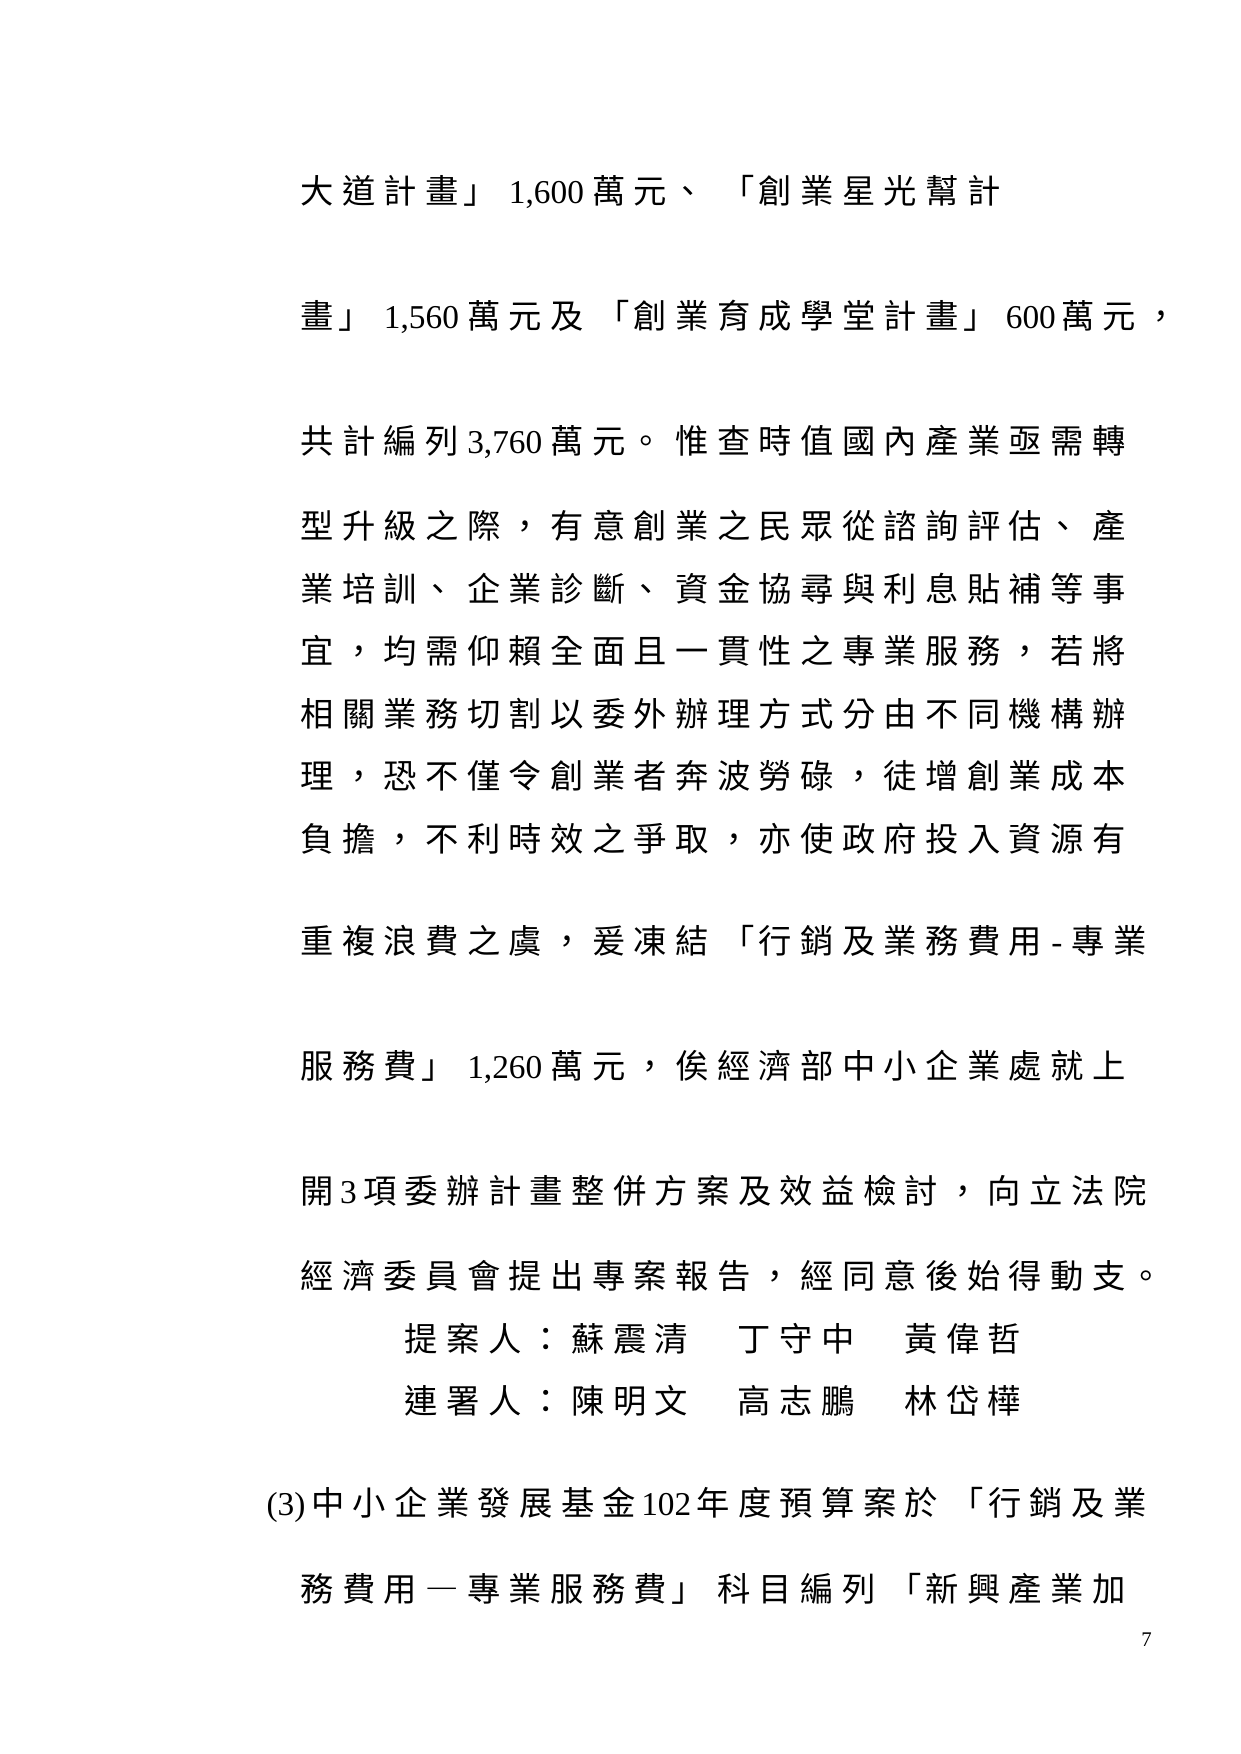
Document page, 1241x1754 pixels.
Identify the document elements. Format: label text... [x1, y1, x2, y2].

text 提案人：蘇震清 丁守中 黃偉哲 [396, 1295, 1081, 1358]
text 連署人：陳明文 高志鵬 林岱樺 [396, 1358, 1081, 1420]
text (2)中小企業發展基金102年度於「行銷及業務費用-專業服務費」編列預算辦理「創業點子星光大道計畫」1,600萬元、「創業星光幫計畫」1,560萬元及「創業育成學堂計畫」600萬元，共計編列3,760萬元。惟查時值國內產業亟需轉型升級之際，有意創業之民眾從諮詢評估、產業培訓、企業診斷、資金協尋與利息貼補等事宜，均需仰賴全面且一貫性之專業服務，若將相關業務切割以委外辦理方式分由不同機構辦理，恐不僅令創業者奔波勞碌，徒增創業成本負擔，不利時效之爭取，亦使政府投入資源有重複浪費之虞，爰凍結「行銷及業務費用-專業服務費」1,260萬元，俟經濟部中小企業處就上開3項委辦計畫整併方案及效益檢討，向立法院經濟委員會提出專案報告，經同意後始得動支。 [258, 108, 1150, 1295]
text (3)中小企業發展基金102年度預算案於「行銷及業務費用—專業服務費」科目編列「新興產業加 [258, 1420, 1150, 1608]
